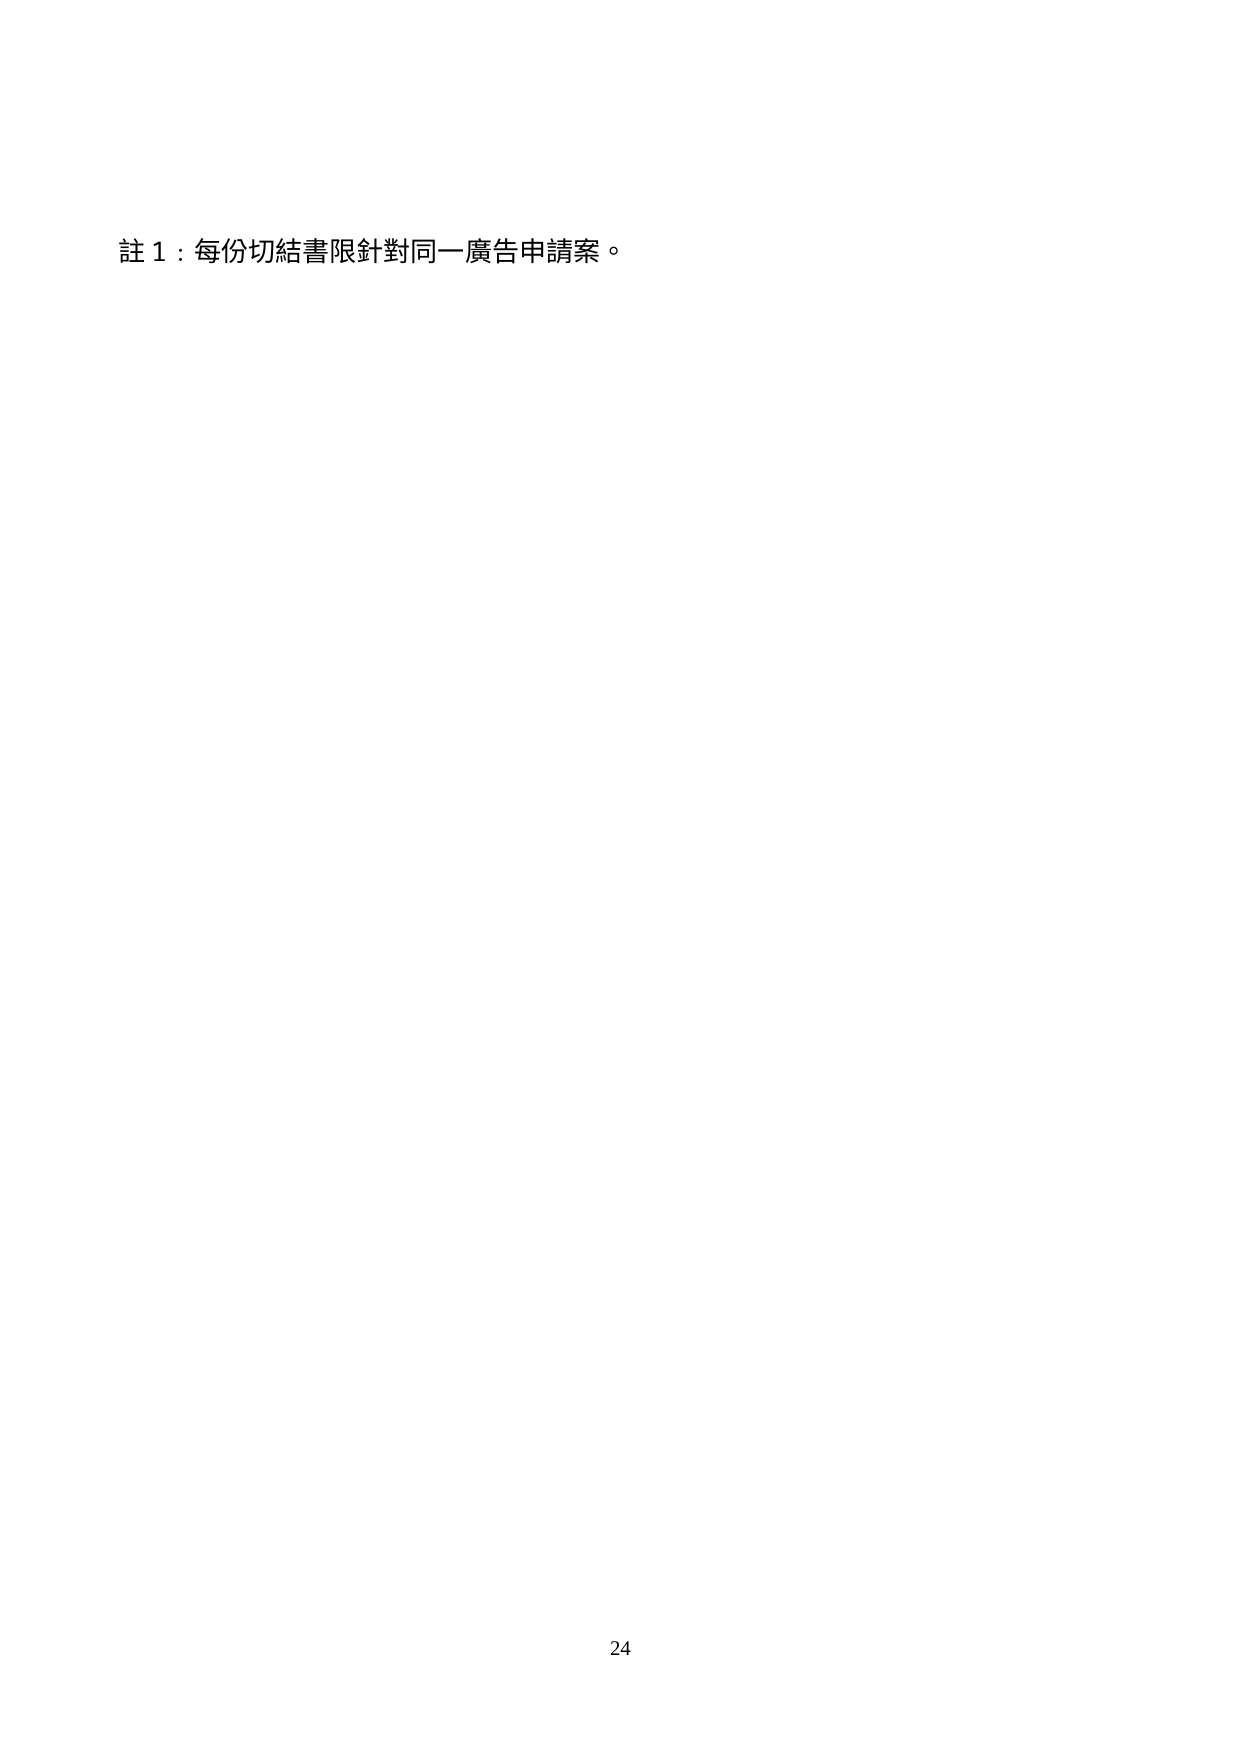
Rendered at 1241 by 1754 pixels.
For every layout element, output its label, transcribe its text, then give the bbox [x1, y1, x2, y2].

text 註1﹕每份切結書限針對同一廣告申請案。 [118, 208, 1122, 270]
